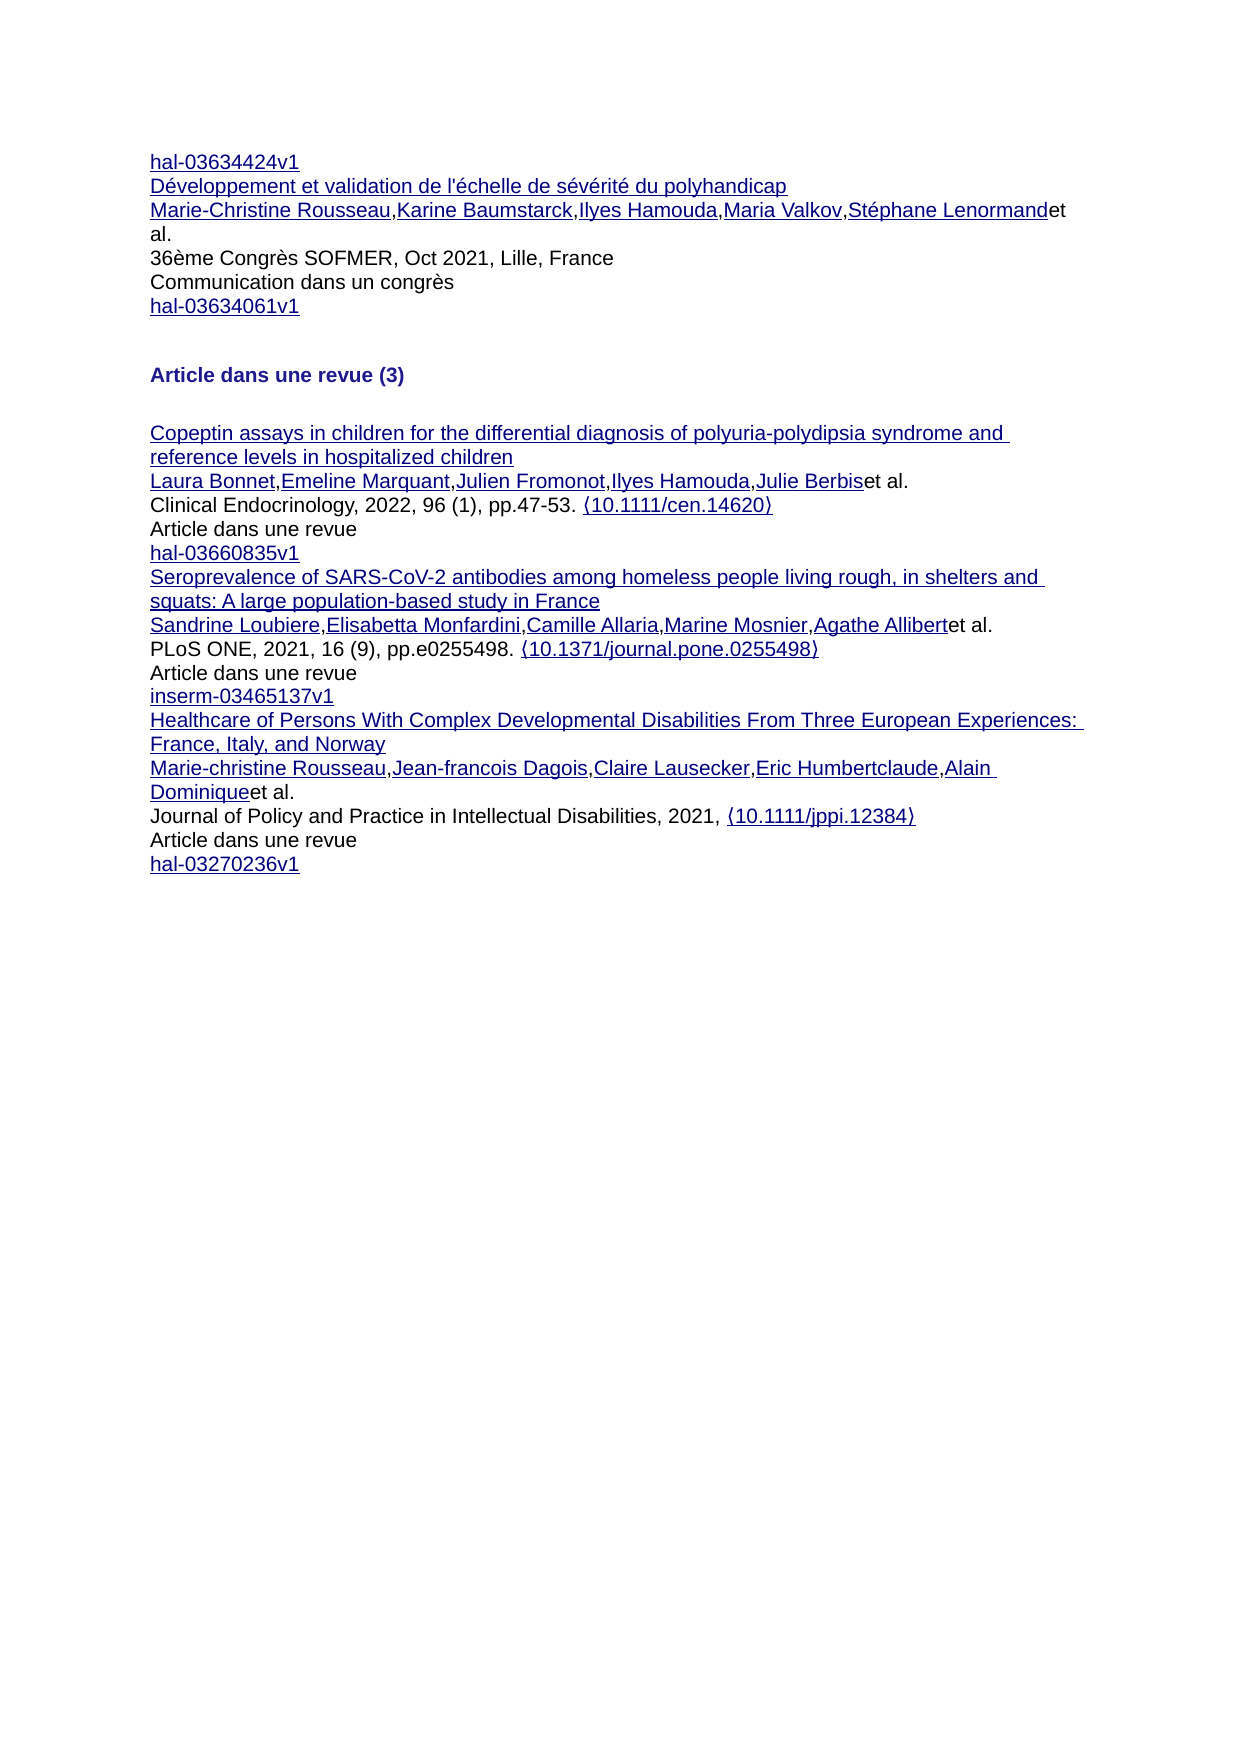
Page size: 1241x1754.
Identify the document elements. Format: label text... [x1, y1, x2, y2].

table_cell hal-03634424v1 [150, 150, 1090, 174]
table_header Copeptin assays in children for the differential diagnosis of polyuria‐polydipsia syndrome and reference levels in hospitalized children Laura Bonnet,Emeline Marquant,Julien Fromonot,Ilyes Hamouda,Julie Berbiset al. Clinical Endocrinology, 2022, 96 (1), pp.47-53. ⟨10.1111/cen.14620⟩ Article dans une revue hal-03660835v1 [150, 421, 1090, 564]
subtitle Article dans une revue (3) [150, 362, 1090, 386]
table_cell Healthcare of Persons With Complex Developmental Disabilities From Three European Experiences: France, Italy, and Norway Marie‐christine Rousseau,Jean‐francois Dagois,Claire Lausecker,Eric Humbertclaude,Alain Dominiqueet al. Journal of Policy and Practice in Intellectual Disabilities, 2021, ⟨10.1111/jppi.12384⟩ Article dans une revue hal-03270236v1 [150, 708, 1090, 876]
table_cell Seroprevalence of SARS-CoV-2 antibodies among homeless people living rough, in shelters and squats: A large population-based study in France Sandrine Loubiere,Elisabetta Monfardini,Camille Allaria,Marine Mosnier,Agathe Allibertet al. PLoS ONE, 2021, 16 (9), pp.e0255498. ⟨10.1371/journal.pone.0255498⟩ Article dans une revue inserm-03465137v1 [150, 565, 1090, 708]
table_cell Développement et validation de l'échelle de sévérité du polyhandicap Marie-Christine Rousseau,Karine Baumstarck,Ilyes Hamouda,Maria Valkov,Stéphane Lenormandet al. 36ème Congrès SOFMER, Oct 2021, Lille, France Communication dans un congrès hal-03634061v1 [150, 174, 1090, 318]
